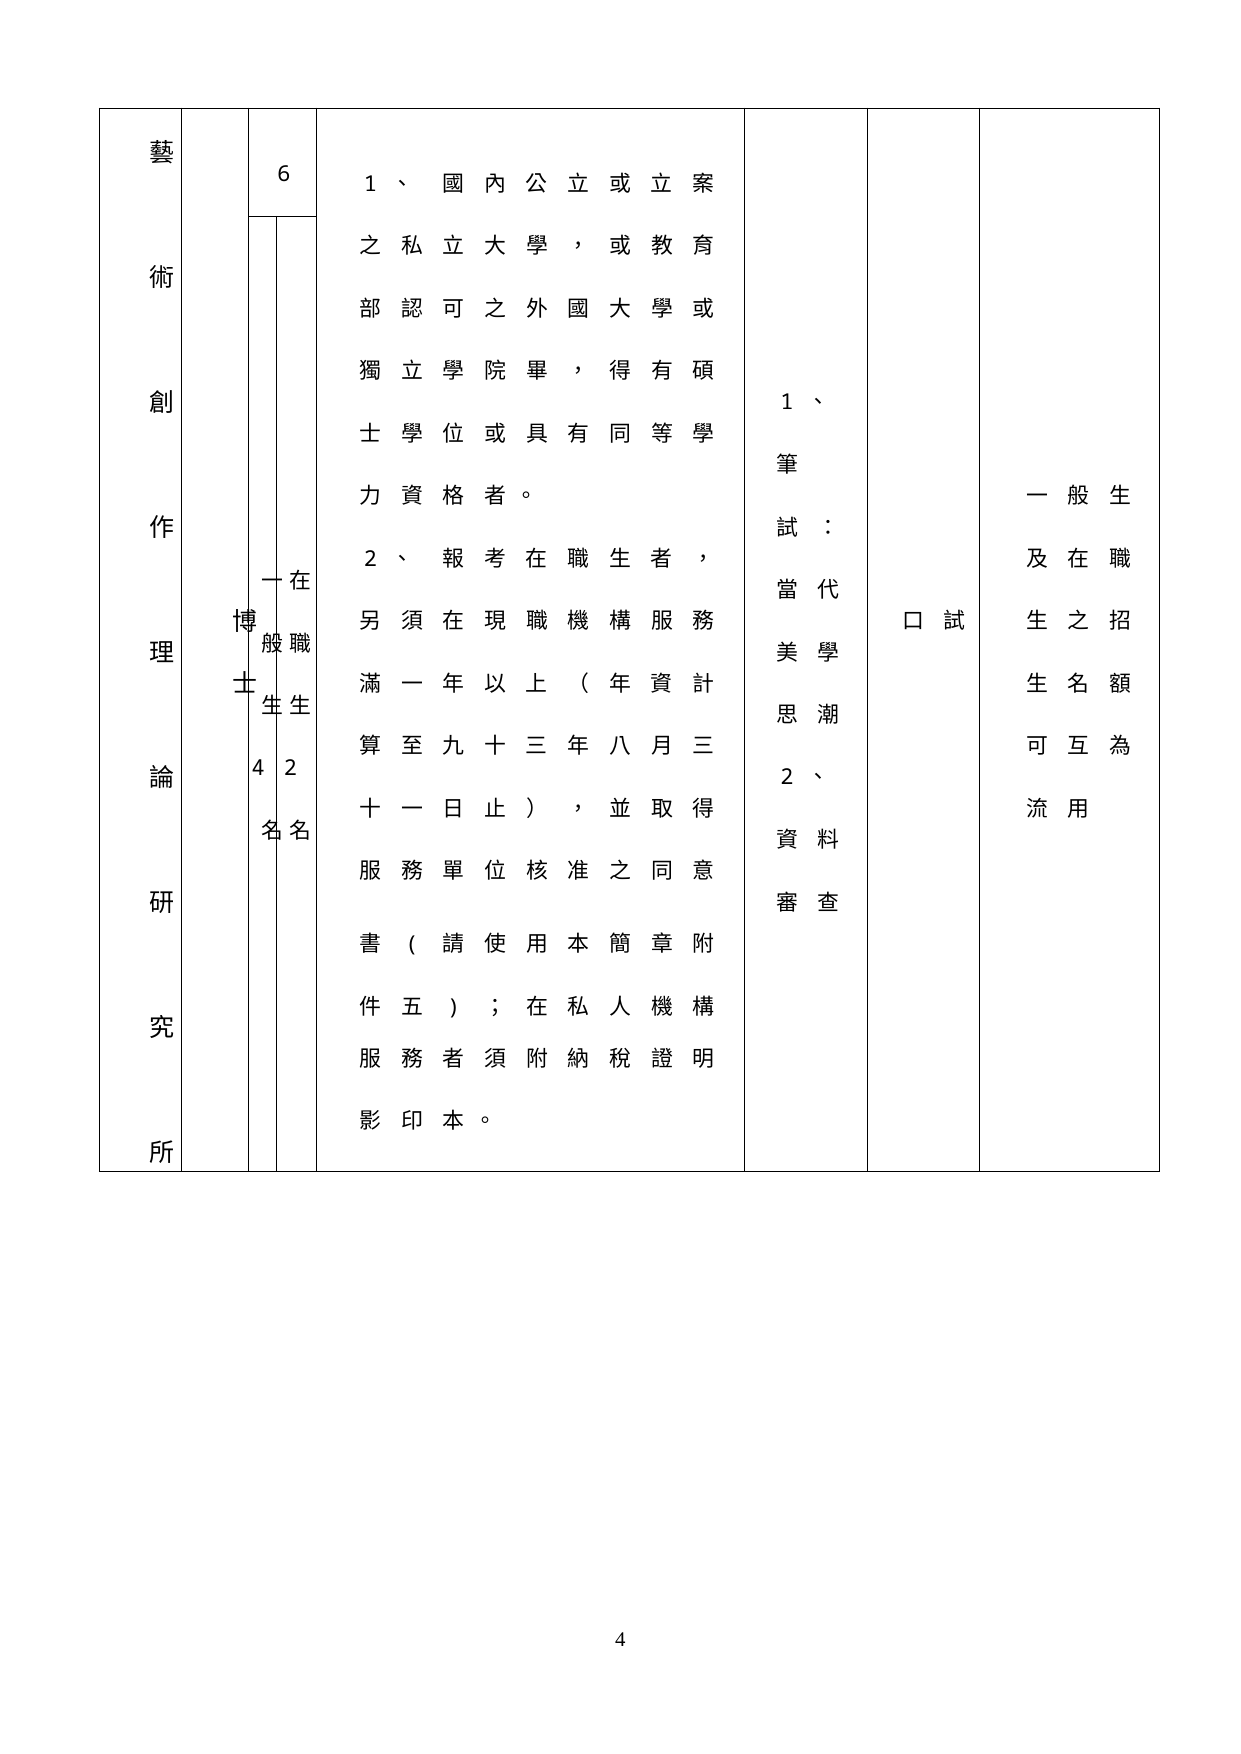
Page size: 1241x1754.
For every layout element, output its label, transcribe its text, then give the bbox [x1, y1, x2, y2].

table_cell 6 [249, 109, 316, 216]
table_cell 藝 術 創 作 理 論 研 究 所 [100, 109, 181, 1171]
table_cell 一般生及在職生之招生名額可互為流用 [980, 109, 1159, 1171]
table_cell 博士 [182, 109, 248, 1171]
table_cell 口試 [868, 109, 979, 1171]
table_cell 1、筆試： 當代美學思潮 2、資料審查 [745, 109, 867, 1171]
table_cell 一般生4名 [249, 217, 276, 1171]
table_cell 1、國內公立或立案之私立大學，或教育部認可之外國大學或獨立學院畢，得有碩士學位或具有同等學力資格者。 2、報考在職生者，另須在現職機構服務滿一年以上（年資計算至九十三年八月三十一日止），並取得服務單位核准之同意書(請使用本簡章附件五)；在私人機構服務者須附納稅證明影印本。 [317, 109, 744, 1171]
table_cell 在職生2名 [277, 217, 316, 1171]
